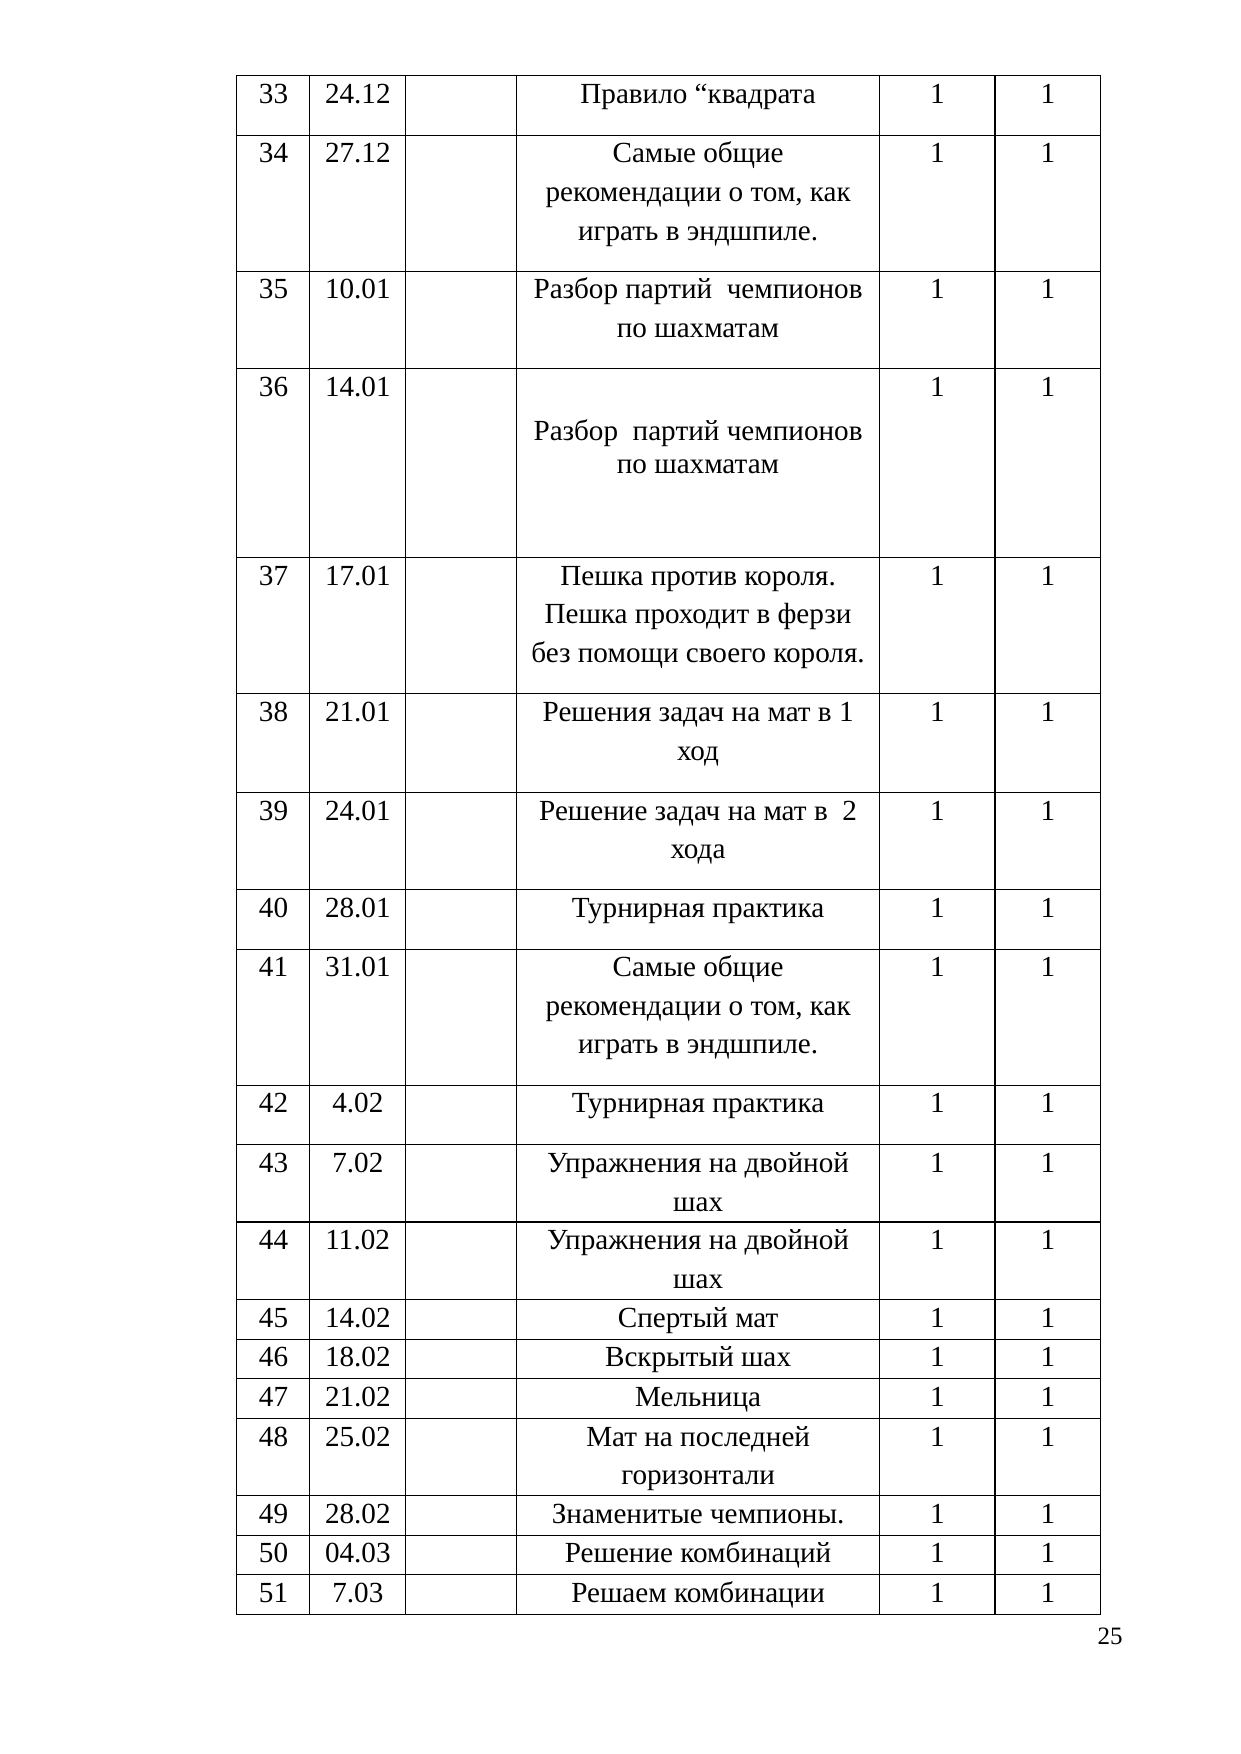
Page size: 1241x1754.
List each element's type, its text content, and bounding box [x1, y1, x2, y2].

table_cell 1 [996, 950, 1100, 1084]
table_cell [406, 136, 516, 271]
table_cell 28.02 [310, 1496, 405, 1534]
table_cell 1 [996, 793, 1100, 889]
table_cell 1 [880, 950, 994, 1084]
table_cell Решение комбинаций [517, 1536, 879, 1574]
table_cell 1 [996, 76, 1100, 134]
table_cell 41 [237, 950, 309, 1084]
table_cell 17.01 [310, 558, 405, 693]
table_cell 1 [996, 1300, 1100, 1338]
table_cell 1 [880, 272, 994, 368]
table_cell 1 [996, 136, 1100, 271]
table_cell [406, 1223, 516, 1299]
table_cell [406, 1536, 516, 1574]
table_cell [406, 1340, 516, 1378]
table_cell 1 [996, 1379, 1100, 1418]
table_cell 1 [880, 1300, 994, 1338]
table_cell 1 [996, 1419, 1100, 1495]
table_cell 46 [237, 1340, 309, 1378]
table_cell [406, 1145, 516, 1221]
table_cell Турнирная практика [517, 1086, 879, 1144]
table_cell [406, 793, 516, 889]
table_cell [406, 1496, 516, 1534]
table_cell 1 [880, 558, 994, 693]
table_cell Турнирная практика [517, 890, 879, 948]
table_cell 1 [996, 1223, 1100, 1299]
table_cell [406, 694, 516, 792]
table_cell 48 [237, 1419, 309, 1495]
table_cell [406, 950, 516, 1084]
table_cell Вскрытый шах [517, 1340, 879, 1378]
table_cell 1 [996, 694, 1100, 792]
table_cell 39 [237, 793, 309, 889]
table_cell 33 [237, 76, 309, 134]
table_cell 14.01 [310, 369, 405, 557]
table_cell 1 [880, 793, 994, 889]
table_cell 1 [996, 1536, 1100, 1574]
table_cell 1 [880, 1145, 994, 1221]
table_cell 1 [996, 272, 1100, 368]
table_cell 38 [237, 694, 309, 792]
table_cell Спертый мат [517, 1300, 879, 1338]
table_cell [406, 76, 516, 134]
table_cell 04.03 [310, 1536, 405, 1574]
table_cell [406, 558, 516, 693]
table_cell [406, 1300, 516, 1338]
table_cell 1 [880, 136, 994, 271]
table_cell 1 [880, 1340, 994, 1378]
table_cell 40 [237, 890, 309, 948]
table_cell 44 [237, 1223, 309, 1299]
table_cell 1 [996, 890, 1100, 948]
table_cell 1 [880, 1086, 994, 1144]
table_cell 36 [237, 369, 309, 557]
table_cell 1 [880, 1419, 994, 1495]
table_cell [406, 272, 516, 368]
table_cell 27.12 [310, 136, 405, 271]
table_cell 1 [880, 890, 994, 948]
table_cell 1 [996, 1575, 1100, 1614]
table_cell 45 [237, 1300, 309, 1338]
table_cell 43 [237, 1145, 309, 1221]
table_cell Решаем комбинации [517, 1575, 879, 1614]
table_cell Разбор партий чемпионов по шахматам [517, 369, 879, 557]
table_cell 1 [880, 1379, 994, 1418]
table_cell 31.01 [310, 950, 405, 1084]
table_cell Пешка против короля. Пешка проходит в ферзи без помощи своего короля. [517, 558, 879, 693]
table_cell [406, 1379, 516, 1418]
table_cell [406, 369, 516, 557]
table_cell Самые общие рекомендации о том, как играть в эндшпиле. [517, 950, 879, 1084]
table_cell 11.02 [310, 1223, 405, 1299]
table_cell 24.12 [310, 76, 405, 134]
table_cell 47 [237, 1379, 309, 1418]
table_cell [406, 890, 516, 948]
table_cell 28.01 [310, 890, 405, 948]
table_cell Правило “квадрата [517, 76, 879, 134]
table_cell 1 [880, 1536, 994, 1574]
table_cell 10.01 [310, 272, 405, 368]
table_cell Мат на последней горизонтали [517, 1419, 879, 1495]
table_cell Мельница [517, 1379, 879, 1418]
table_cell 49 [237, 1496, 309, 1534]
table_cell 1 [880, 1575, 994, 1614]
table_cell 1 [996, 1340, 1100, 1378]
table_cell 1 [996, 369, 1100, 557]
table_cell 1 [996, 558, 1100, 693]
table_cell 4.02 [310, 1086, 405, 1144]
table_cell 1 [996, 1496, 1100, 1534]
table_cell 35 [237, 272, 309, 368]
table_cell 1 [880, 1223, 994, 1299]
table_cell 1 [996, 1145, 1100, 1221]
table_cell 42 [237, 1086, 309, 1144]
table_cell 1 [880, 369, 994, 557]
table_cell 1 [996, 1086, 1100, 1144]
table_cell 21.02 [310, 1379, 405, 1418]
table_cell Знаменитые чемпионы. [517, 1496, 879, 1534]
table_cell 1 [880, 1496, 994, 1534]
table_cell 7.02 [310, 1145, 405, 1221]
table_cell Разбор партий чемпионов по шахматам [517, 272, 879, 368]
table_cell 25.02 [310, 1419, 405, 1495]
table_cell 50 [237, 1536, 309, 1574]
table_cell 18.02 [310, 1340, 405, 1378]
table_cell 7.03 [310, 1575, 405, 1614]
table_cell 1 [880, 76, 994, 134]
table_cell [406, 1086, 516, 1144]
table_cell 37 [237, 558, 309, 693]
table_cell [406, 1575, 516, 1614]
table_cell Самые общие рекомендации о том, как играть в эндшпиле. [517, 136, 879, 271]
table_cell 51 [237, 1575, 309, 1614]
table_cell 1 [880, 694, 994, 792]
table_cell Упражнения на двойной шах [517, 1145, 879, 1221]
table_cell Решение задач на мат в 2 хода [517, 793, 879, 889]
table_cell Решения задач на мат в 1 ход [517, 694, 879, 792]
table_cell 21.01 [310, 694, 405, 792]
table_cell [406, 1419, 516, 1495]
table_cell 14.02 [310, 1300, 405, 1338]
table_cell 34 [237, 136, 309, 271]
table_cell 24.01 [310, 793, 405, 889]
table_cell Упражнения на двойной шах [517, 1223, 879, 1299]
